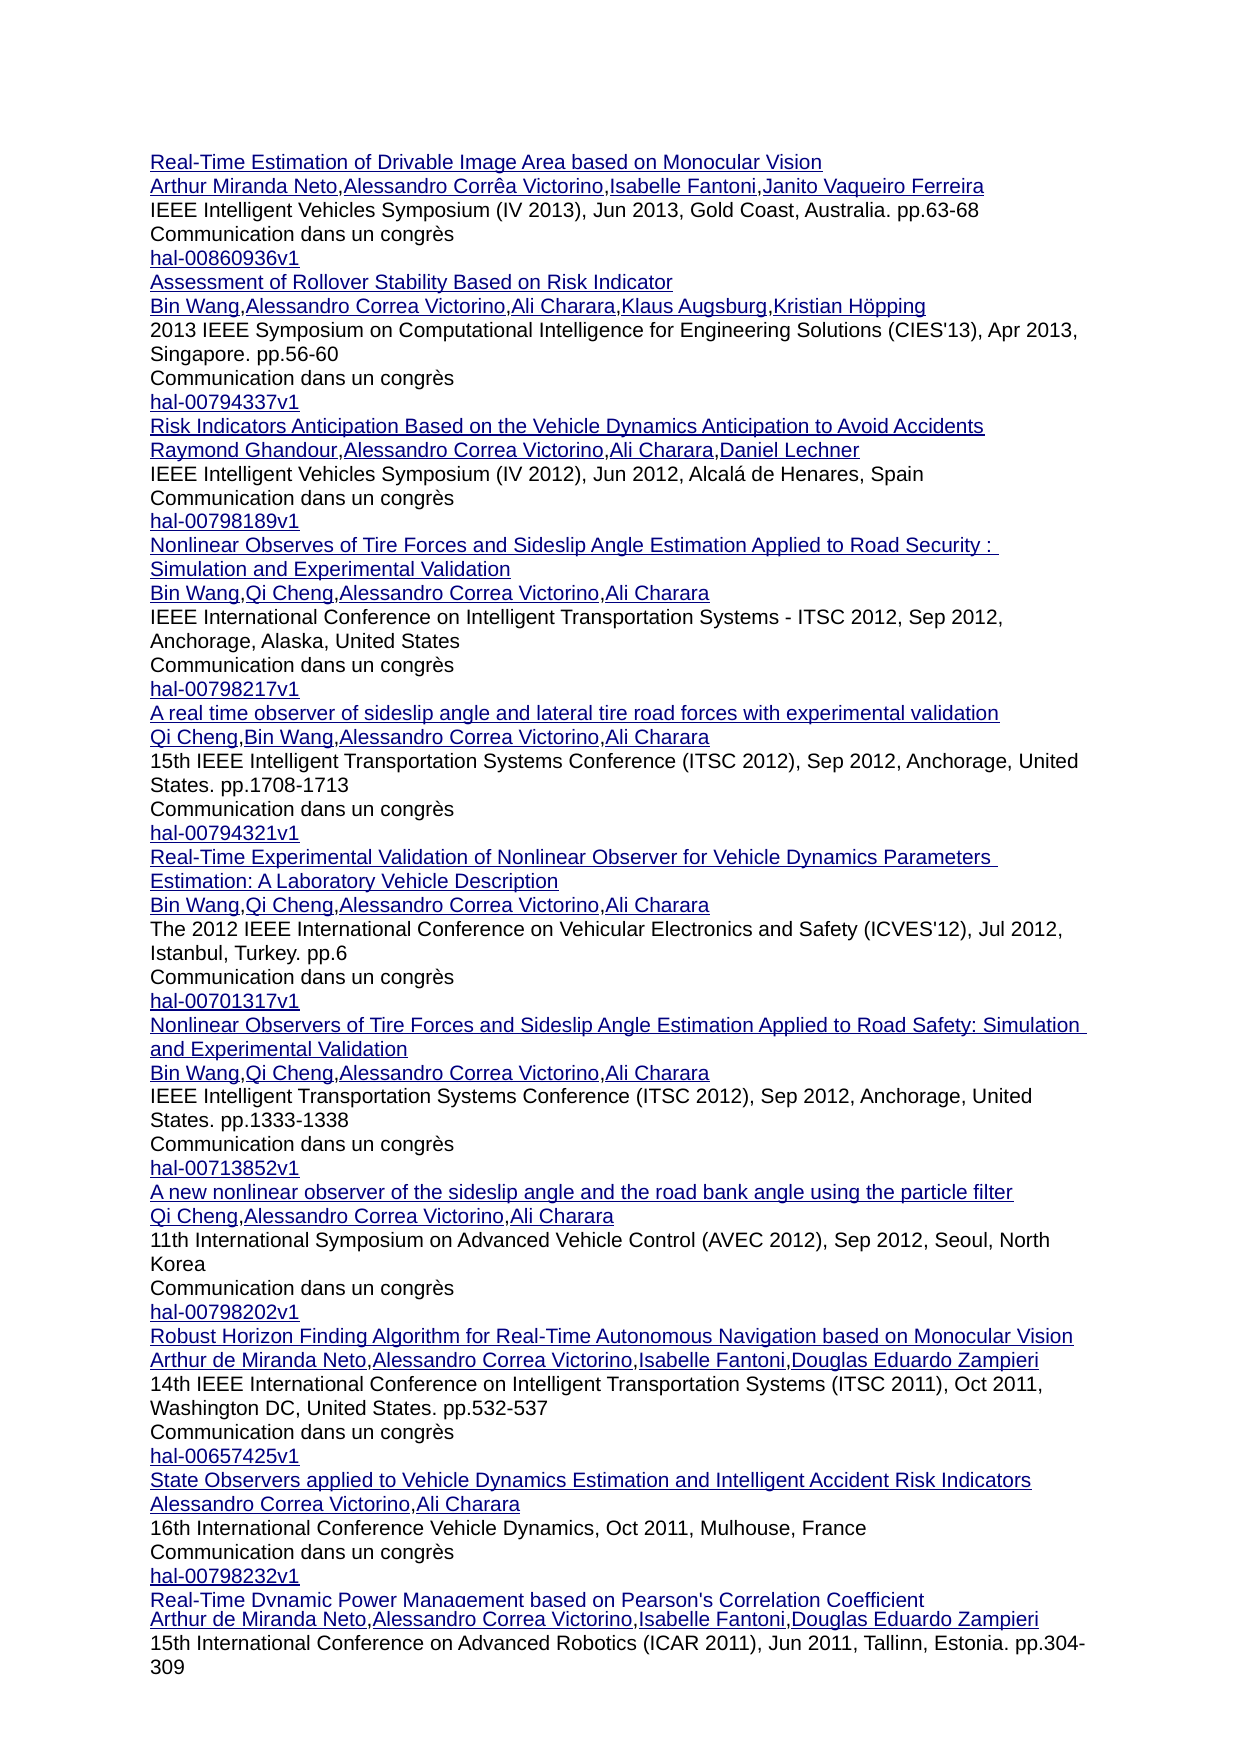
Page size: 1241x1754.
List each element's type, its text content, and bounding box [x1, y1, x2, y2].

table_cell Nonlinear Observes of Tire Forces and Sideslip Angle Estimation Applied to Road Security : Simulation and Experimental Validation Bin Wang,Qi Cheng,Alessandro Correa Victorino,Ali Charara IEEE International Conference on Intelligent Transportation Systems - ITSC 2012, Sep 2012, Anchorage, Alaska, United States Communication dans un congrès hal-00798217v1 [150, 533, 1090, 701]
table_cell Robust Horizon Finding Algorithm for Real-Time Autonomous Navigation based on Monocular Vision Arthur de Miranda Neto,Alessandro Correa Victorino,Isabelle Fantoni,Douglas Eduardo Zampieri 14th IEEE International Conference on Intelligent Transportation Systems (ITSC 2011), Oct 2011, Washington DC, United States. pp.532-537 Communication dans un congrès hal-00657425v1 [150, 1324, 1090, 1468]
table_cell Assessment of Rollover Stability Based on Risk Indicator Bin Wang,Alessandro Correa Victorino,Ali Charara,Klaus Augsburg,Kristian Höpping 2013 IEEE Symposium on Computational Intelligence for Engineering Solutions (CIES'13), Apr 2013, Singapore. pp.56-60 Communication dans un congrès hal-00794337v1 [150, 270, 1090, 413]
table_cell Risk Indicators Anticipation Based on the Vehicle Dynamics Anticipation to Avoid Accidents Raymond Ghandour,Alessandro Correa Victorino,Ali Charara,Daniel Lechner IEEE Intelligent Vehicles Symposium (IV 2012), Jun 2012, Alcalá de Henares, Spain Communication dans un congrès hal-00798189v1 [150, 414, 1090, 533]
table_cell Real-Time Dynamic Power Management based on Pearson's Correlation Coefficient Arthur de Miranda Neto,Alessandro Correa Victorino,Isabelle Fantoni,Douglas Eduardo Zampieri 15th International Conference on Advanced Robotics (ICAR 2011), Jun 2011, Tallinn, Estonia. pp.304-309 [150, 1588, 1090, 1679]
table_cell Real-Time Estimation of Drivable Image Area based on Monocular Vision Arthur Miranda Neto,Alessandro Corrêa Victorino,Isabelle Fantoni,Janito Vaqueiro Ferreira IEEE Intelligent Vehicles Symposium (IV 2013), Jun 2013, Gold Coast, Australia. pp.63-68 Communication dans un congrès hal-00860936v1 [150, 150, 1090, 270]
table_cell Nonlinear Observers of Tire Forces and Sideslip Angle Estimation Applied to Road Safety: Simulation and Experimental Validation Bin Wang,Qi Cheng,Alessandro Correa Victorino,Ali Charara IEEE Intelligent Transportation Systems Conference (ITSC 2012), Sep 2012, Anchorage, United States. pp.1333-1338 Communication dans un congrès hal-00713852v1 [150, 1013, 1090, 1180]
table_cell A real time observer of sideslip angle and lateral tire road forces with experimental validation Qi Cheng,Bin Wang,Alessandro Correa Victorino,Ali Charara 15th IEEE Intelligent Transportation Systems Conference (ITSC 2012), Sep 2012, Anchorage, United States. pp.1708-1713 Communication dans un congrès hal-00794321v1 [150, 701, 1090, 845]
table_cell A new nonlinear observer of the sideslip angle and the road bank angle using the particle filter Qi Cheng,Alessandro Correa Victorino,Ali Charara 11th International Symposium on Advanced Vehicle Control (AVEC 2012), Sep 2012, Seoul, North Korea Communication dans un congrès hal-00798202v1 [150, 1180, 1090, 1324]
table_cell State Observers applied to Vehicle Dynamics Estimation and Intelligent Accident Risk Indicators Alessandro Correa Victorino,Ali Charara 16th International Conference Vehicle Dynamics, Oct 2011, Mulhouse, France Communication dans un congrès hal-00798232v1 [150, 1468, 1090, 1587]
table_cell Real-Time Experimental Validation of Nonlinear Observer for Vehicle Dynamics Parameters Estimation: A Laboratory Vehicle Description Bin Wang,Qi Cheng,Alessandro Correa Victorino,Ali Charara The 2012 IEEE International Conference on Vehicular Electronics and Safety (ICVES'12), Jul 2012, Istanbul, Turkey. pp.6 Communication dans un congrès hal-00701317v1 [150, 845, 1090, 1012]
